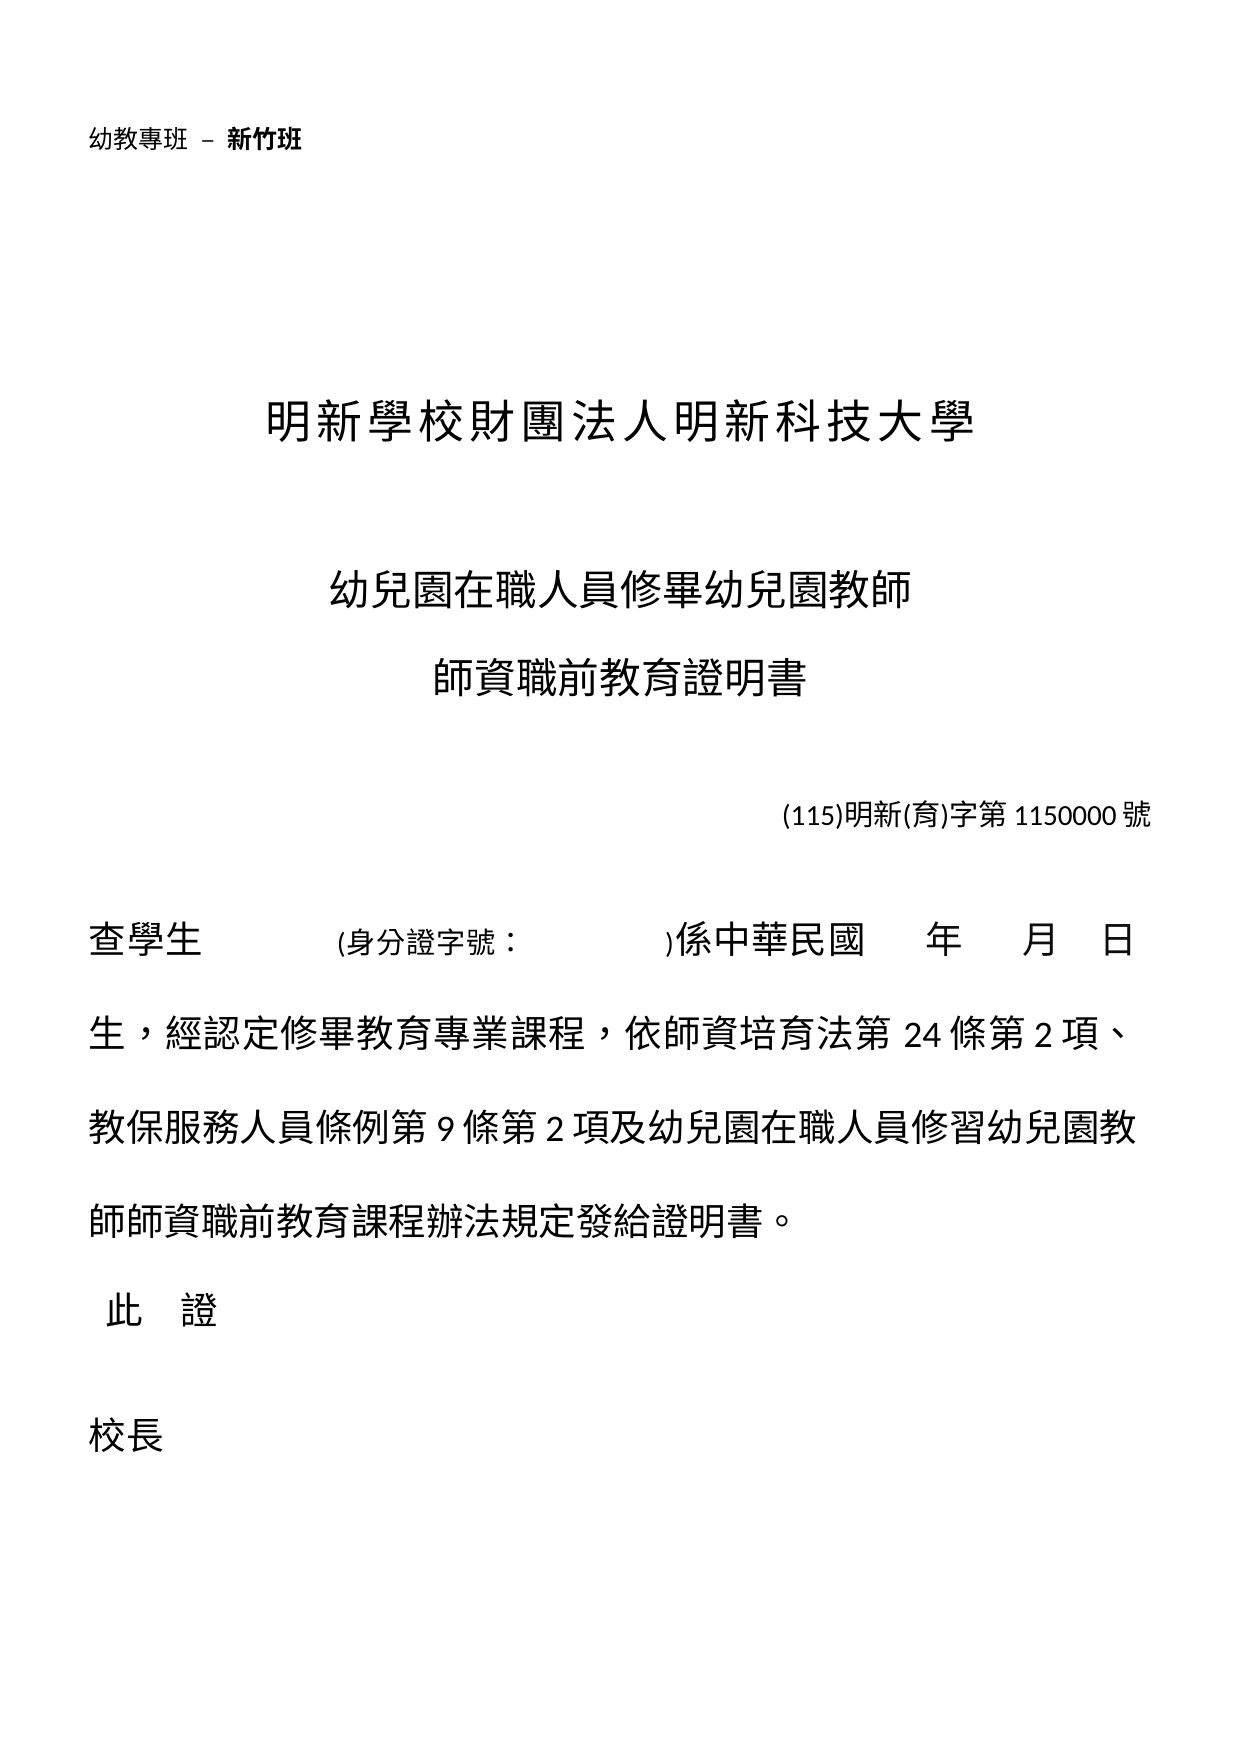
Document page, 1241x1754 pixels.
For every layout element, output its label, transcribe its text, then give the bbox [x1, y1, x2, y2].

text 校長 [89, 1392, 1152, 1454]
text (115)明新(育)字第1150000號 [89, 771, 1152, 833]
text 明新學校財團法人明新科技大學 [89, 346, 1152, 471]
text 幼教專班 – 新竹班 [89, 96, 1152, 158]
text 此 證 [89, 1267, 1152, 1329]
text 幼兒園在職人員修畢幼兒園教師 [89, 546, 1152, 608]
text 查學生 (身分證字號： )係中華民國 年 月 日生，經認定修畢教育專業課程，依師資培育法第24條第2項、教保服務人員條例第9條第2項及幼兒園在職人員修習幼兒園教師師資職前教育課程辦法規定發給證明書。 [89, 896, 1137, 1239]
text 師資職前教育證明書 [89, 633, 1152, 696]
